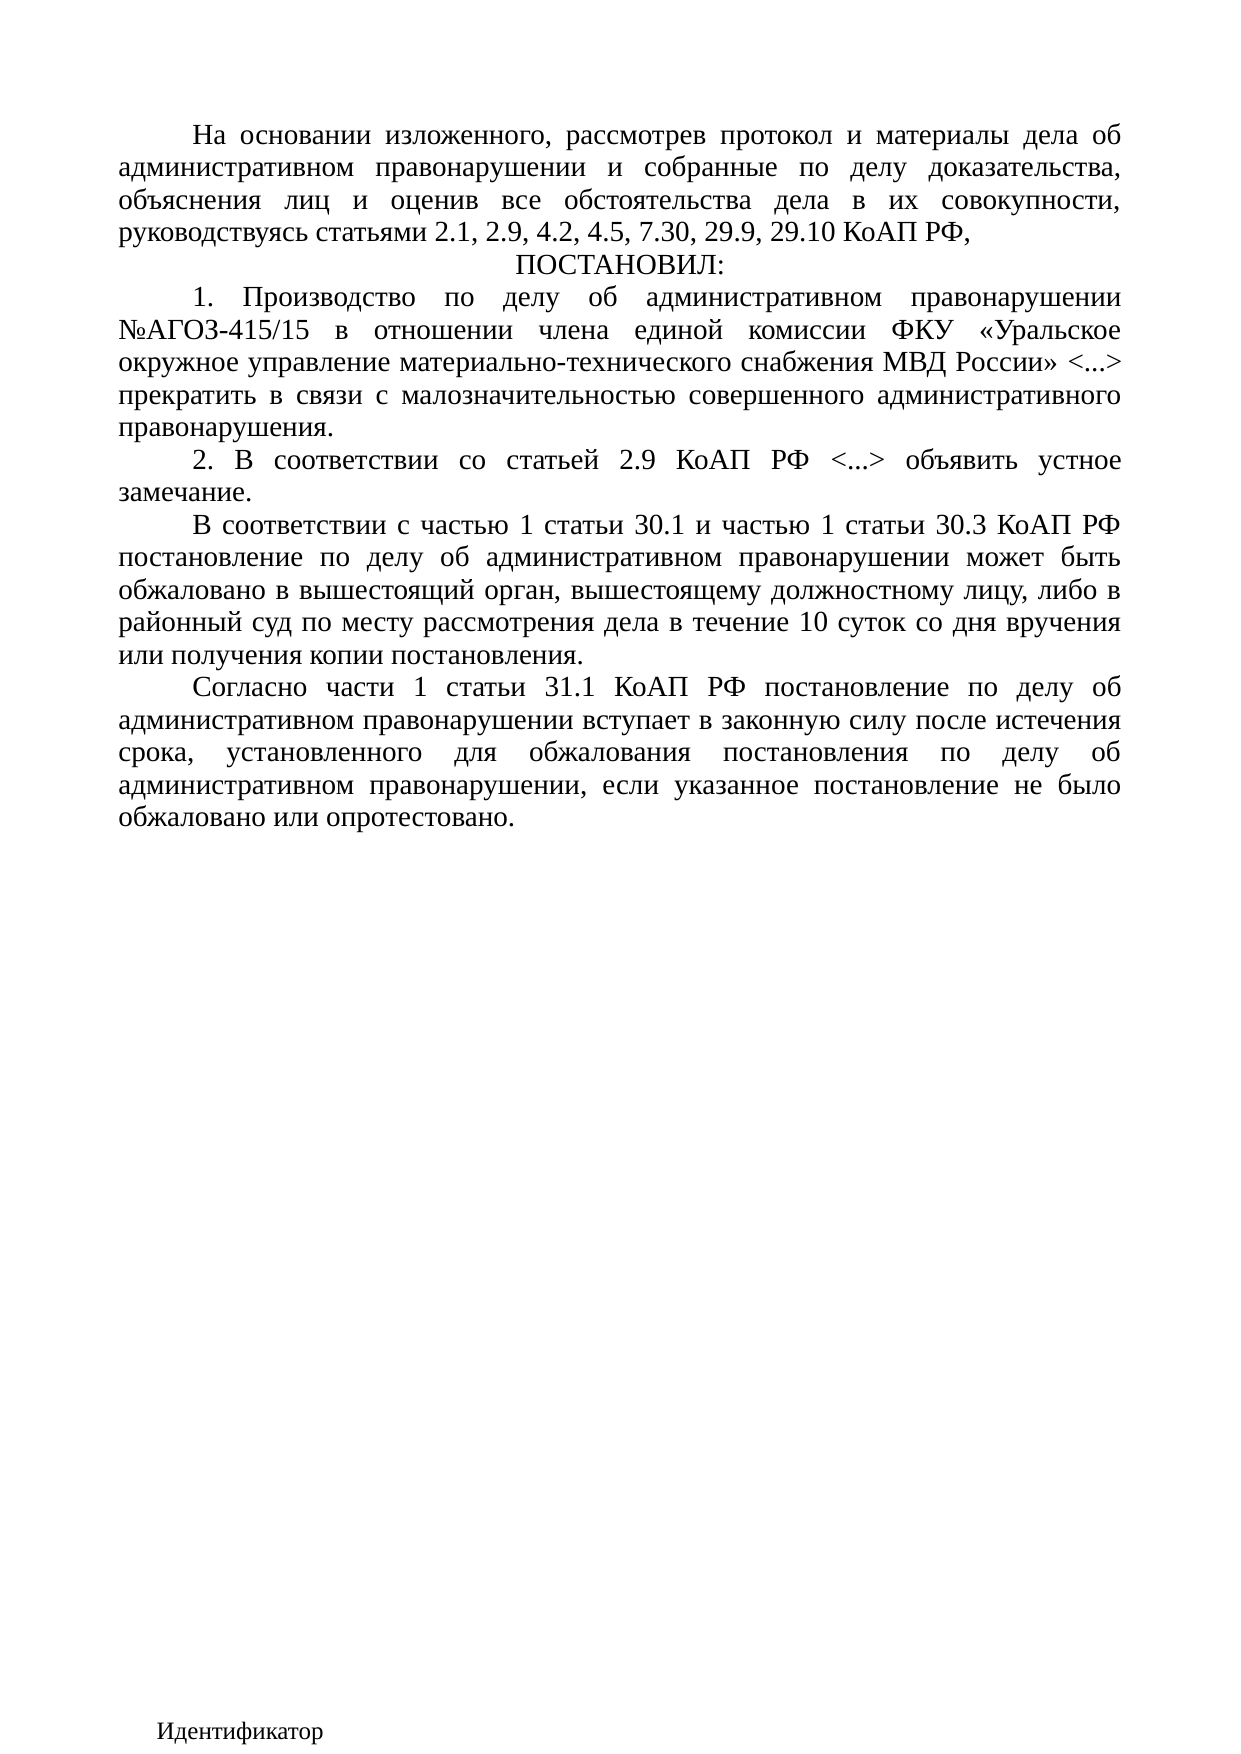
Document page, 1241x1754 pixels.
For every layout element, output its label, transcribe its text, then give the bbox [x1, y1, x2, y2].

text В соответствии с частью 1 статьи 30.1 и частью 1 статьи 30.3 КоАП РФ постановление по делу об административном правонарушении может быть обжаловано в вышестоящий орган, вышестоящему должностному лицу, либо в районный суд по месту рассмотрения дела в течение 10 суток со дня вручения или получения копии постановления. [118, 508, 1122, 671]
text Согласно части 1 статьи 31.1 КоАП РФ постановление по делу об административном правонарушении вступает в законную силу после истечения срока, установленного для обжалования постановления по делу об административном правонарушении, если указанное постановление не было обжаловано или опротестовано. [118, 671, 1122, 833]
text ПОСТАНОВИЛ: [118, 248, 1122, 281]
text 1. Производство по делу об административном правонарушении №АГОЗ-415/15 в отношении члена единой комиссии ФКУ «Уральское окружное управление материально-технического снабжения МВД России» <...> прекратить в связи с малозначительностью совершенного административного правонарушения. [118, 281, 1122, 443]
text 2. В соответствии со статьей 2.9 КоАП РФ <...> объявить устное замечание. [118, 443, 1122, 508]
text На основании изложенного, рассмотрев протокол и материалы дела об административном правонарушении и собранные по делу доказательства, объяснения лиц и оценив все обстоятельства дела в их совокупности, руководствуясь статьями 2.1, 2.9, 4.2, 4.5, 7.30, 29.9, 29.10 КоАП РФ, [118, 118, 1122, 248]
